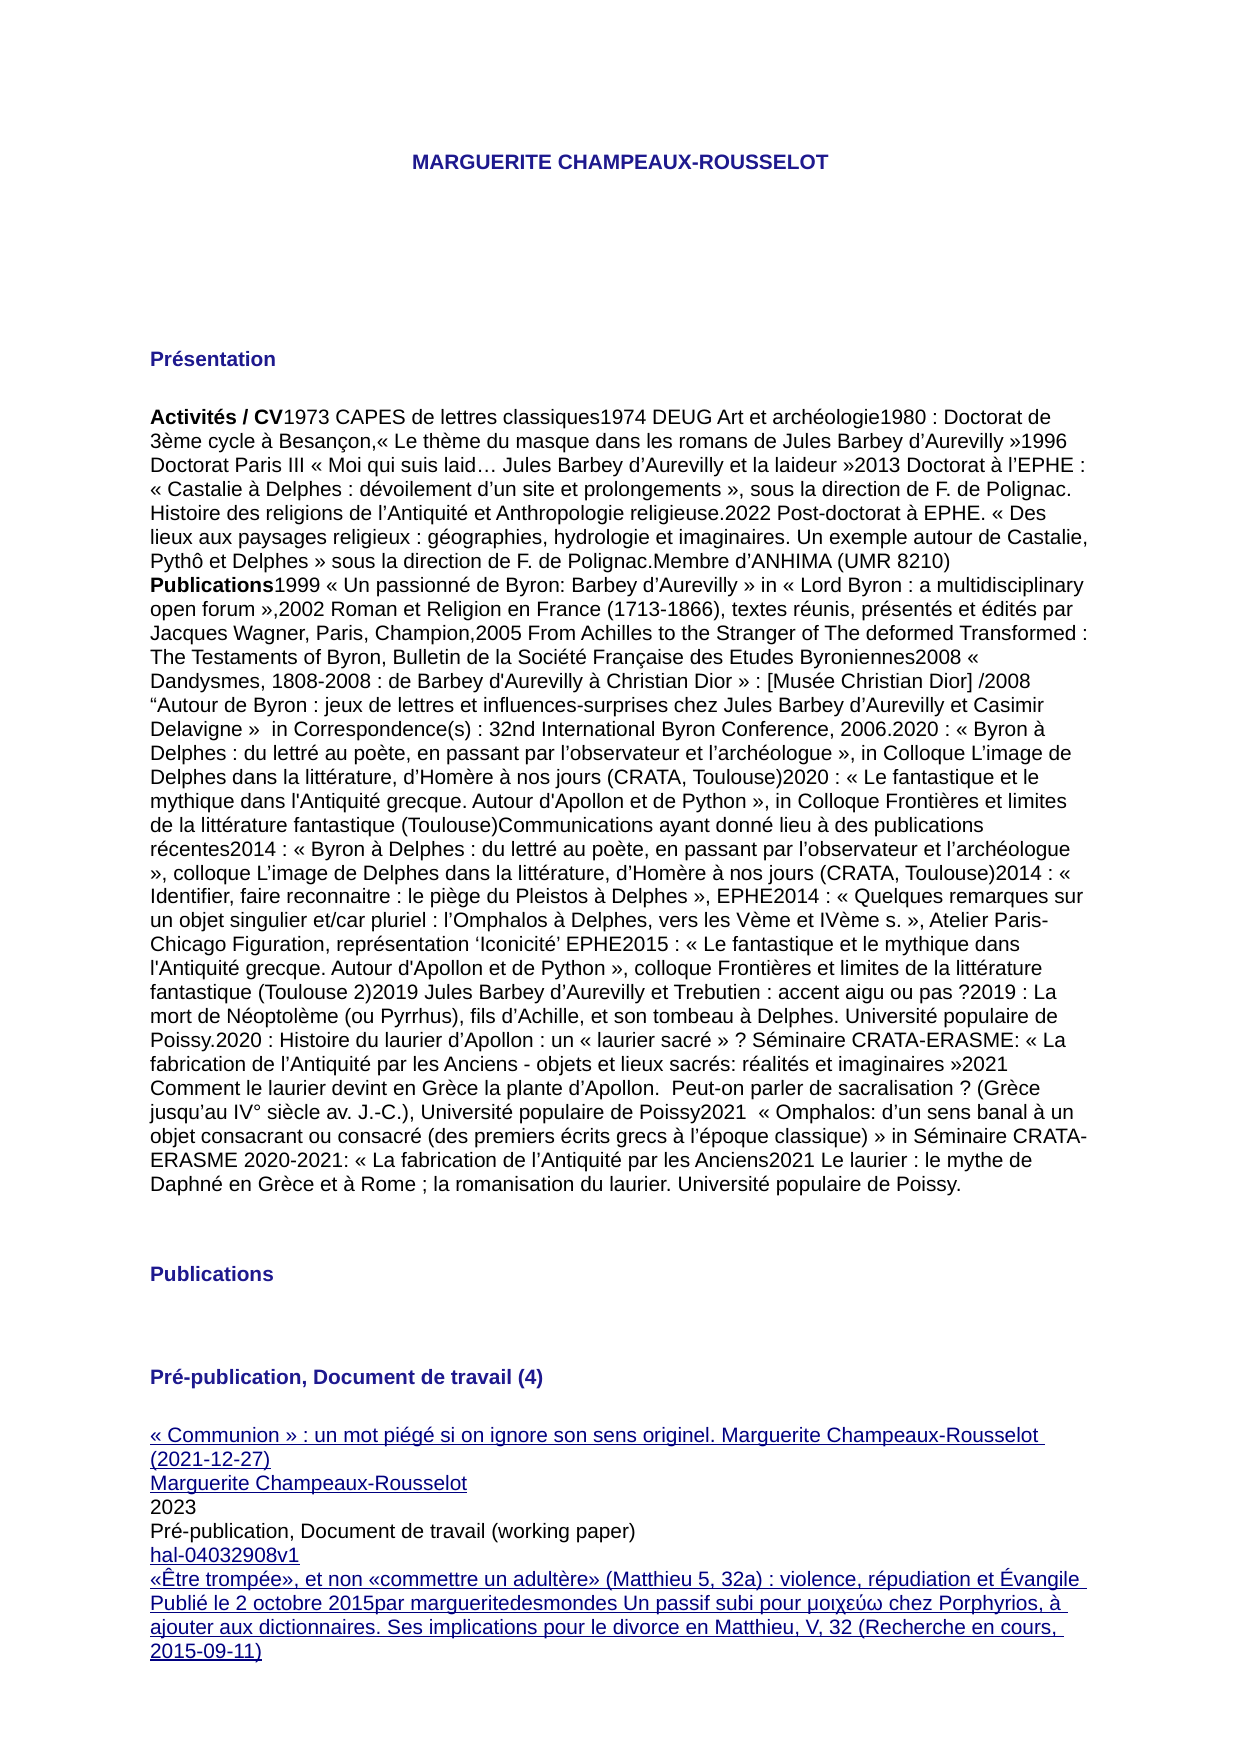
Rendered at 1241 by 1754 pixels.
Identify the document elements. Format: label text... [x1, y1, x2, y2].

table_header « Communion » : un mot piégé si on ignore son sens originel. Marguerite Champeaux-Rousselot (2021-12-27) Marguerite Champeaux-Rousselot 2023 Pré-publication, Document de travail (working paper) hal-04032908v1 [150, 1423, 1090, 1567]
subtitle Pré-publication, Document de travail (4) [150, 1364, 1090, 1388]
text Publications1999 « Un passionné de Byron: Barbey d’Aurevilly » in « Lord Byron : a multidisciplinary open forum »,2002 Roman et Religion en France (1713-1866), textes réunis, présentés et édités par Jacques Wagner, Paris, Champion,2005 From Achilles to the Stranger of The deformed Transformed : The Testaments of Byron, Bulletin de la Société Française des Etudes Byroniennes2008 « Dandysmes, 1808-2008 : de Barbey d'Aurevilly à Christian Dior » : [Musée Christian Dior] /2008 “Autour de Byron : jeux de lettres et influences-surprises chez Jules Barbey d’Aurevilly et Casimir Delavigne » in Correspondence(s) : 32nd International Byron Conference, 2006.2020 : « Byron à Delphes : du lettré au poète, en passant par l’observateur et l’archéologue », in Colloque L’image de Delphes dans la littérature, d’Homère à nos jours (CRATA, Toulouse)2020 : « Le fantastique et le mythique dans l'Antiquité grecque. Autour d'Apollon et de Python », in Colloque Frontières et limites de la littérature fantastique (Toulouse)Communications ayant donné lieu à des publications récentes2014 : « Byron à Delphes : du lettré au poète, en passant par l’observateur et l’archéologue », colloque L’image de Delphes dans la littérature, d’Homère à nos jours (CRATA, Toulouse)2014 : « Identifier, faire reconnaitre : le piège du Pleistos à Delphes », EPHE2014 : « Quelques remarques sur un objet singulier et/car pluriel : l’Omphalos à Delphes, vers les Vème et IVème s. », Atelier Paris-Chicago Figuration, représentation ‘Iconicité’ EPHE2015 : « Le fantastique et le mythique dans l'Antiquité grecque. Autour d'Apollon et de Python », colloque Frontières et limites de la littérature fantastique (Toulouse 2)2019 Jules Barbey d’Aurevilly et Trebutien : accent aigu ou pas ?2019 : La mort de Néoptolème (ou Pyrrhus), fils d’Achille, et son tombeau à Delphes. Université populaire de Poissy.2020 : Histoire du laurier d’Apollon : un « laurier sacré » ? Séminaire CRATA-ERASME: « La fabrication de l’Antiquité par les Anciens - objets et lieux sacrés: réalités et imaginaires »2021 Comment le laurier devint en Grèce la plante d’Apollon. Peut-on parler de sacralisation ? (Grèce jusqu’au IV° siècle av. J.-C.), Université populaire de Poissy2021 « Omphalos: d’un sens banal à un objet consacrant ou consacré (des premiers écrits grecs à l’époque classique) » in Séminaire CRATA-ERASME 2020-2021: « La fabrication de l’Antiquité par les Anciens2021 Le laurier : le mythe de Daphné en Grèce et à Rome ; la romanisation du laurier. Université populaire de Poissy. [150, 573, 1090, 1196]
text Activités / CV1973 CAPES de lettres classiques1974 DEUG Art et archéologie1980 : Doctorat de 3ème cycle à Besançon,« Le thème du masque dans les romans de Jules Barbey d’Aurevilly »1996 Doctorat Paris III « Moi qui suis laid… Jules Barbey d’Aurevilly et la laideur »2013 Doctorat à l’EPHE : « Castalie à Delphes : dévoilement d’un site et prolongements », sous la direction de F. de Polignac. Histoire des religions de l’Antiquité et Anthropologie religieuse.2022 Post-doctorat à EPHE. « Des lieux aux paysages religieux : géographies, hydrologie et imaginaires. Un exemple autour de Castalie, Pythô et Delphes » sous la direction de F. de Polignac.Membre d’ANHIMA (UMR 8210) [150, 405, 1090, 573]
subtitle Publications [150, 1261, 1090, 1285]
subtitle Présentation [150, 347, 1090, 371]
subtitle MARGUERITE CHAMPEAUX-ROUSSELOT [150, 150, 1090, 174]
table_cell «Être trompée», et non «commettre un adultère» (Matthieu 5, 32a) : violence, répudiation et Évangile Publié le 2 octobre 2015par margueritedesmondes Un passif subi pour μοιχεύω chez Porphyrios, à ajouter aux dictionnaires. Ses implications pour le divorce en Matthieu, V, 32 (Recherche en cours, 2015-09-11) [150, 1567, 1090, 1662]
